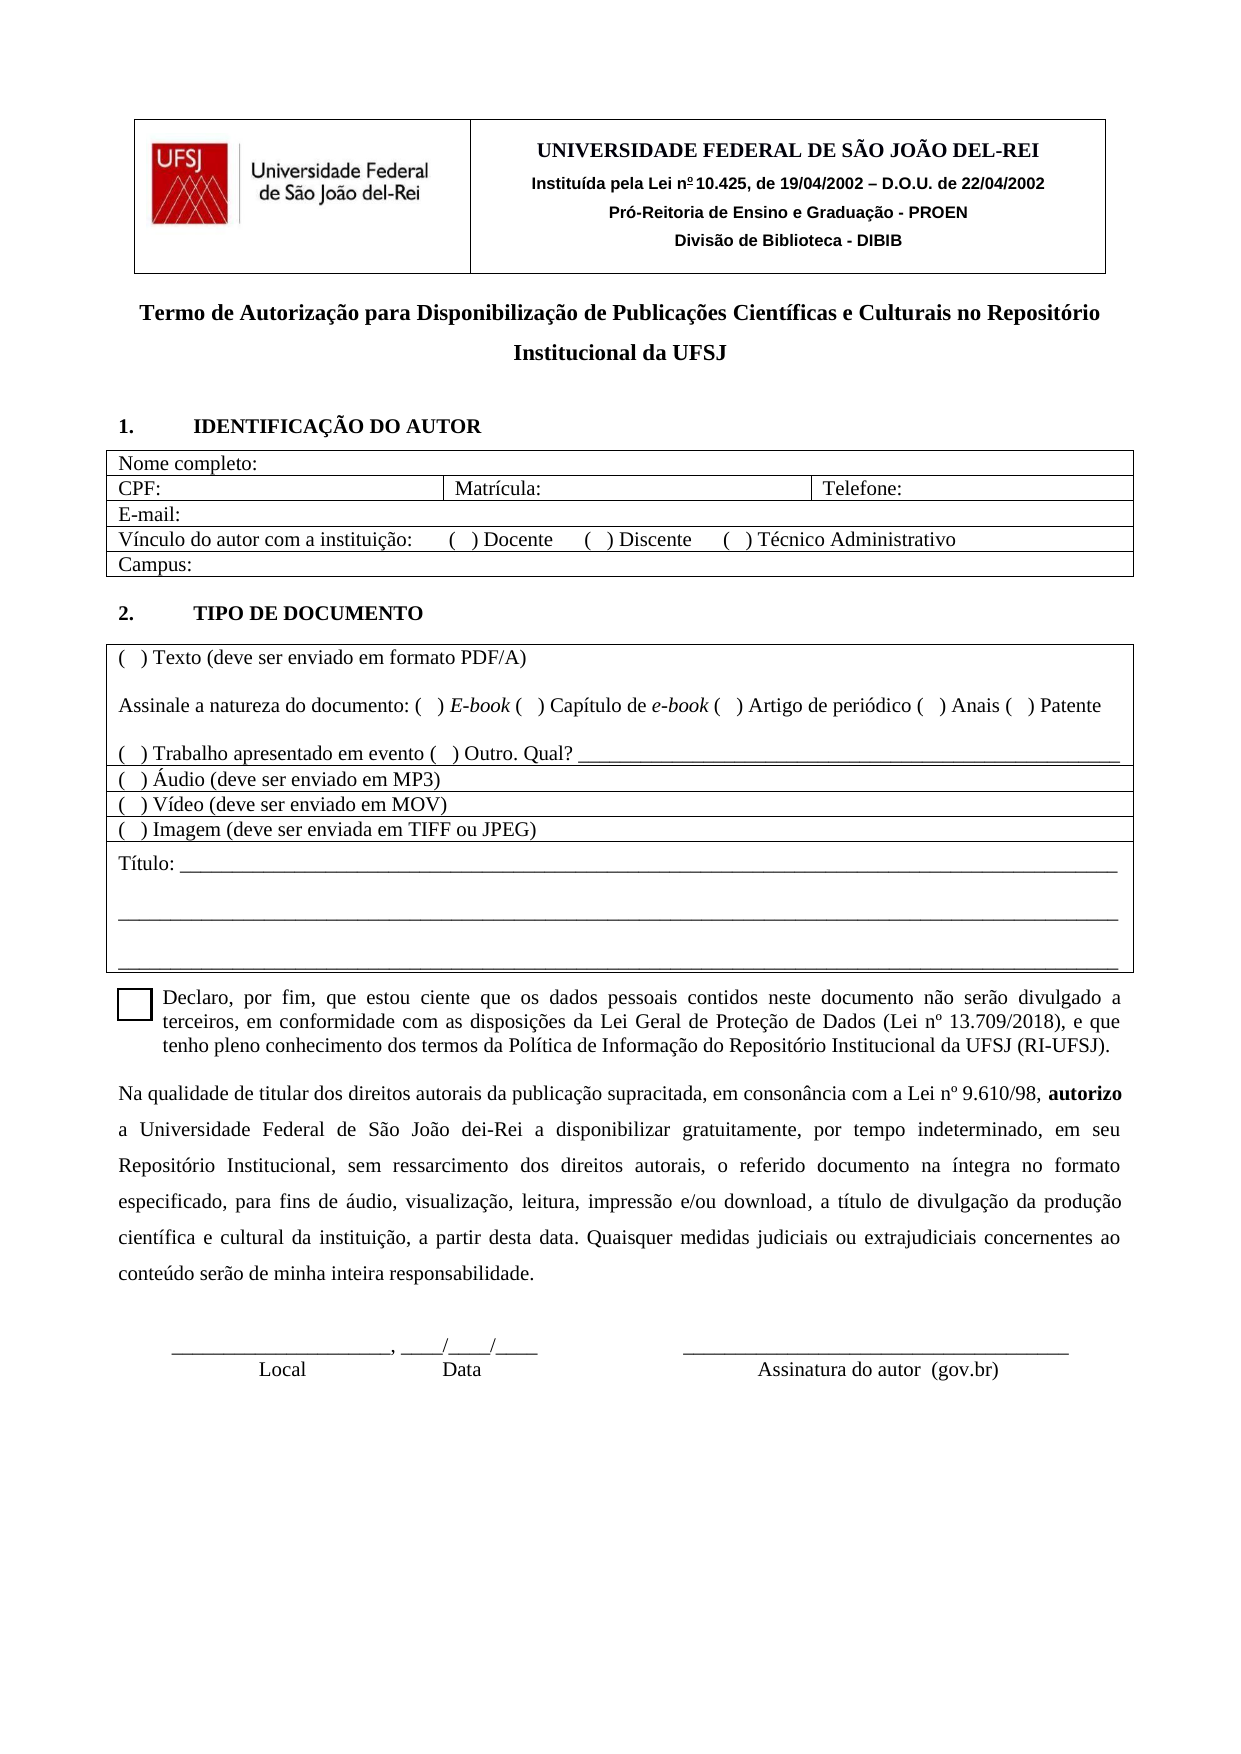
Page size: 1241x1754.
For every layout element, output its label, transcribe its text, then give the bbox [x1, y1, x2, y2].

table_cell E-mail: [107, 501, 1133, 526]
text Termo de Autorização para Disponibilização de Publicações Científicas e Culturais no Repositório Institucional da UFSJ [118, 299, 1122, 365]
list IDENTIFICAÇÃO DO AUTOR [118, 414, 1122, 438]
table_cell Campus: [107, 552, 1133, 576]
picture [146, 133, 452, 236]
text Na qualidade de titular dos direitos autorais da publicação supracitada, em consonância com a Lei nº 9.610/98, autorizo a Universidade Federal de São João dei-Rei a disponibilizar gratuitamente, por tempo indeterminado, em seu Repositório Institucional, sem ressarcimento dos direitos autorais, o referido documento na íntegra no formato especificado, para fins de áudio, visualização, leitura, impressão e/ou download, a título de divulgação da produção científica e cultural da instituição, a partir desta data. Quaisquer medidas judiciais ou extrajudiciais concernentes ao conteúdo serão de minha inteira responsabilidade. [118, 1081, 1122, 1285]
table_cell Título: __________________________________________________________________________________________ ________________________________________________________________________________________________________________________________________________________________________________________________ [107, 842, 1133, 972]
table_header [135, 120, 470, 273]
table_cell ( ) Vídeo (deve ser enviado em MOV) [107, 792, 1133, 816]
table_cell CPF: [107, 476, 443, 500]
table_header Nome completo: [107, 451, 1133, 475]
list TIPO DE DOCUMENTO [118, 601, 1122, 625]
table_cell Telefone: [812, 476, 1133, 500]
table_cell Vínculo do autor com a instituição: ( ) Docente ( ) Discente ( ) Técnico Administrativo [107, 527, 1133, 551]
table_cell Matrícula: [444, 476, 811, 500]
text Declaro, por fim, que estou ciente que os dados pessoais contidos neste documento não serão divulgado a terceiros, em conformidade com as disposições da Lei Geral de Proteção de Dados (Lei nº 13.709/2018), e que tenho pleno conhecimento dos termos da Política de Informação do Repositório Institucional da UFSJ (RI-UFSJ). [162, 985, 1122, 1057]
table_cell ( ) Áudio (deve ser enviado em MP3) [107, 766, 1133, 791]
table_header ( ) Texto (deve ser enviado em formato PDF/A) Assinale a natureza do documento: ( ) E-book ( ) Capítulo de e-book ( ) Artigo de periódico ( ) Anais ( ) Patente ( ) Trabalho apresentado em evento ( ) Outro. Qual? ____________________________________________________ [107, 645, 1133, 765]
text Local Data Assinatura do autor (gov.br) [118, 1357, 1122, 1381]
table_header UNIVERSIDADE FEDERAL DE SÃO JOÃO DEL-REI Instituída pela Lei no 10.425, de 19/04/2002 – D.O.U. de 22/04/2002 Pró-Reitoria de Ensino e Graduação - PROEN Divisão de Biblioteca - DIBIB [471, 120, 1105, 273]
table_cell ( ) Imagem (deve ser enviada em TIFF ou JPEG) [107, 817, 1133, 841]
text _____________________, ____/____/____ _____________________________________ [118, 1333, 1122, 1357]
